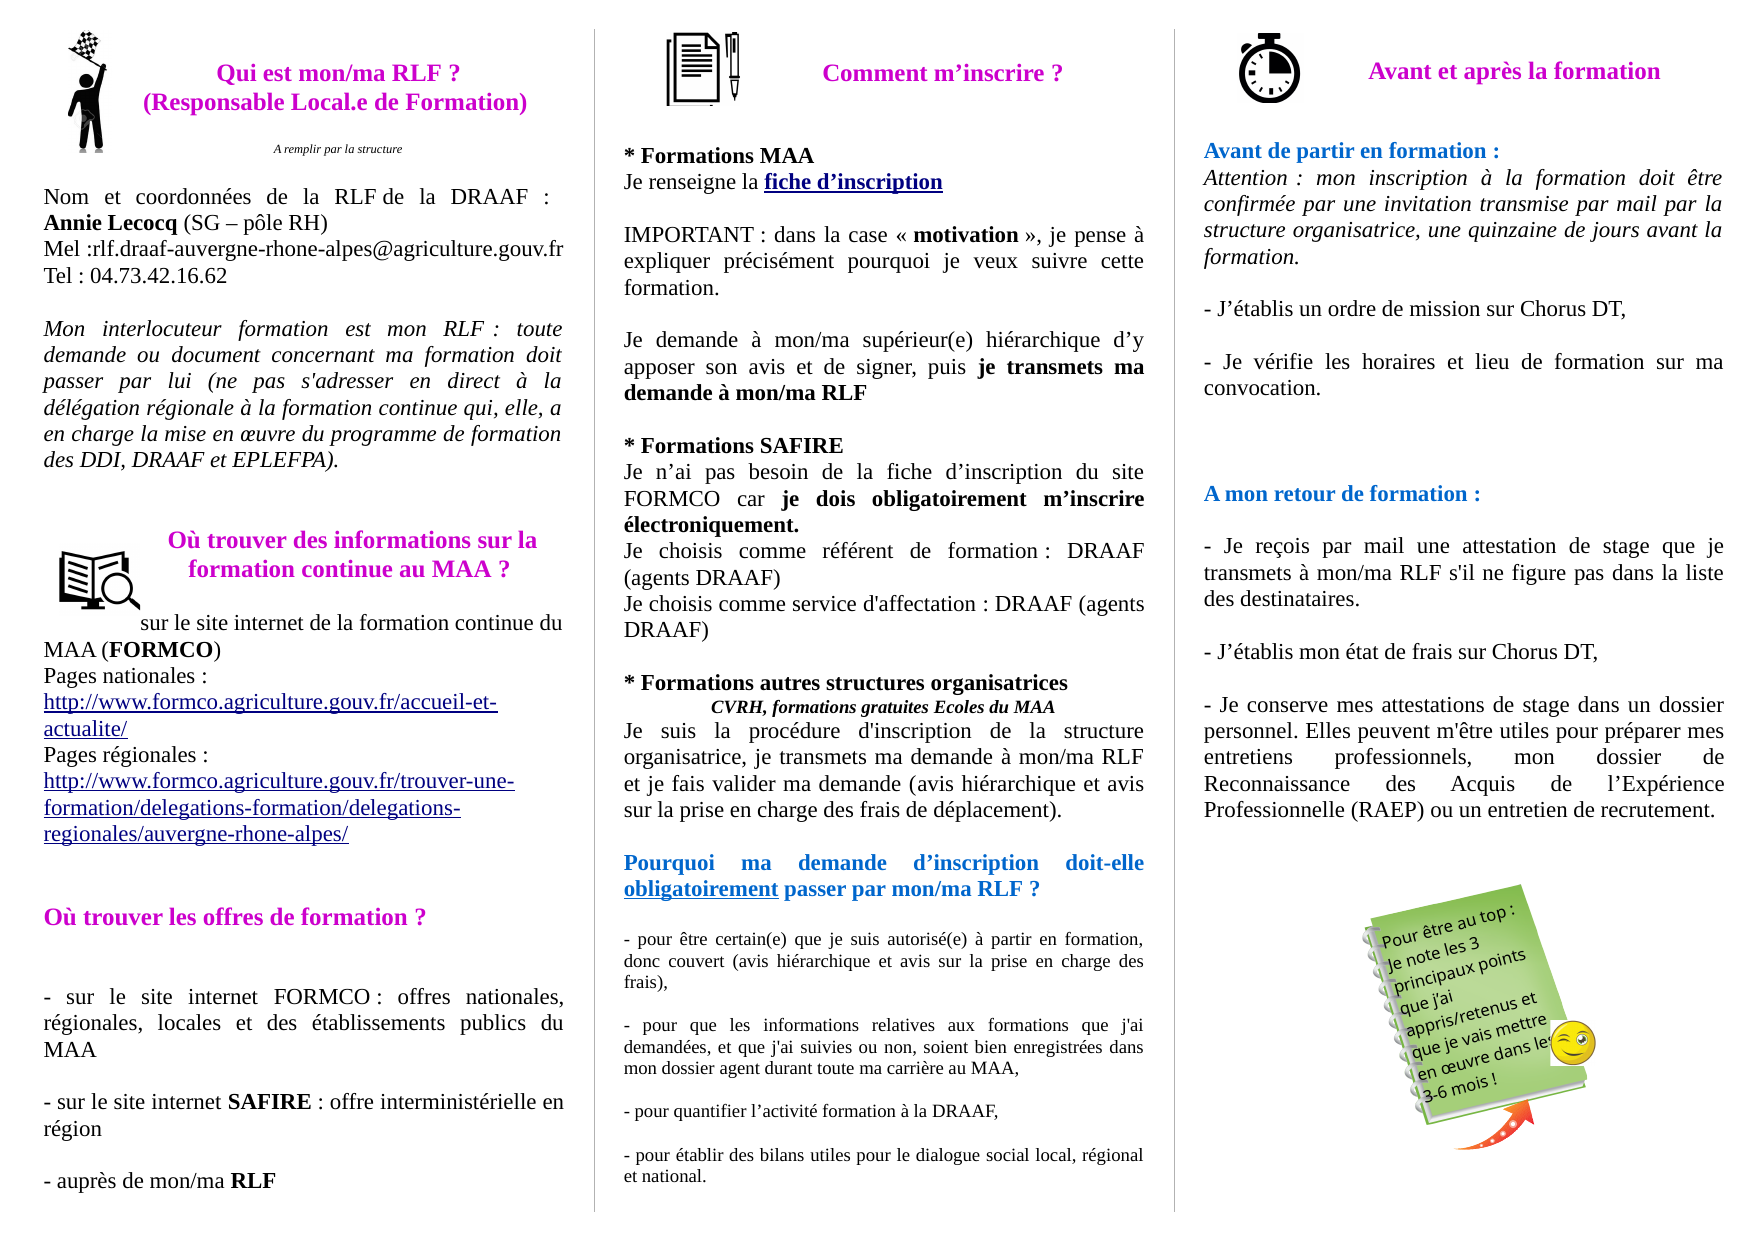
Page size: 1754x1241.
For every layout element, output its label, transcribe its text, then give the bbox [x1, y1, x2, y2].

picture [59, 543, 141, 616]
text A mon retour de formation : [1204, 480, 1725, 506]
picture [1362, 881, 1597, 1125]
text Pages nationales : http://www.formco.agriculture.gouv.fr/accueil-et-actualite/ [43, 662, 564, 741]
text Tel : 04.73.42.16.62 [43, 262, 564, 288]
text [623, 58, 666, 87]
text - Je vérifie les horaires et lieu de formation sur ma convocation. [1204, 348, 1725, 401]
text Pourquoi ma demande d’inscription doit-elle obligatoirement passer par mon/ma RLF ? [623, 849, 1145, 902]
text Je n’ai pas besoin de la fiche d’inscription du site FORMCO car je dois obligatoirement m’inscrire électroniquement. [623, 458, 1145, 537]
text - J’établis un ordre de mission sur Chorus DT, [1204, 295, 1725, 322]
picture [67, 30, 113, 153]
text Comment m’inscrire ? [741, 58, 1145, 87]
text Qui est mon/ma RLF ? [113, 58, 564, 87]
text - J’établis mon état de frais sur Chorus DT, [1204, 638, 1725, 664]
text Avant et après la formation [1304, 56, 1725, 84]
text - auprès de mon/ma RLF [43, 1167, 564, 1194]
text - Je conserve mes attestations de stage dans un dossier personnel. Elles peuvent m'être utiles pour préparer mes entretiens professionnels, mon dossier de Reconnaissance des Acquis de l’Expérience Professionnelle (RAEP) ou un entretien de recrutement. [1204, 691, 1725, 822]
text CVRH, formations gratuites Ecoles du MAA [623, 696, 1145, 717]
text Avant de partir en formation : [1204, 137, 1725, 164]
text sur le site internet de la formation continue du MAA (FORMCO) [43, 609, 564, 662]
text (Responsable Local.e de Formation) [113, 87, 564, 116]
text Nom et coordonnées de la RLF de la DRAAF : Annie Lecocq (SG – pôle RH) [43, 183, 564, 236]
picture [1236, 33, 1304, 103]
text - pour être certain(e) que je suis autorisé(e) à partir en formation, donc couvert (avis hiérarchique et avis sur la prise en charge des frais), [623, 928, 1145, 993]
text * Formations autres structures organisatrices [623, 669, 1145, 696]
text Pages régionales : http://www.formco.agriculture.gouv.fr/trouver-une-formation/delegations-formation/delegations-regionales/auvergne-rhone-alpes/ [43, 741, 564, 846]
text [43, 58, 67, 87]
text [43, 87, 67, 116]
text Je renseigne la fiche d’inscription [623, 168, 1145, 195]
text Mel :rlf.draaf-auvergne-rhone-alpes@agriculture.gouv.fr [43, 236, 564, 262]
text - pour que les informations relatives aux formations que j'ai demandées, et que j'ai suivies ou non, soient bien enregistrées dans mon dossier agent durant toute ma carrière au MAA, [623, 1014, 1145, 1079]
text Je choisis comme référent de formation : DRAAF (agents DRAAF) [623, 537, 1145, 590]
text Attention : mon inscription à la formation doit être confirmée par une invitation transmise par mail par la structure organisatrice, une quinzaine de jours avant la formation. [1204, 164, 1725, 269]
text [1204, 56, 1236, 84]
text Je demande à mon/ma supérieur(e) hiérarchique d’y apposer son avis et de signer, puis je transmets ma demande à mon/ma RLF [623, 327, 1145, 406]
text A remplir par la structure [43, 142, 564, 156]
text Où trouver des informations sur la formation continue au MAA ? [43, 525, 564, 583]
picture [666, 32, 741, 106]
text IMPORTANT : dans la case « motivation », je pense à expliquer précisément pourquoi je veux suivre cette formation. [623, 221, 1145, 300]
text * Formations MAA [623, 142, 1145, 168]
text * Formations SAFIRE [623, 432, 1145, 458]
text Je suis la procédure d'inscription de la structure organisatrice, je transmets ma demande à mon/ma RLF et je fais valider ma demande (avis hiérarchique et avis sur la prise en charge des frais de déplacement). [623, 717, 1145, 822]
text - sur le site internet FORMCO : offres nationales, régionales, locales et des établissements publics du MAA [43, 983, 564, 1062]
text Je choisis comme service d'affectation : DRAAF (agents DRAAF) [623, 590, 1145, 643]
text - sur le site internet SAFIRE : offre interministérielle en région [43, 1088, 564, 1141]
picture [1522, 1120, 1532, 1125]
text - Je reçois par mail une attestation de stage que je transmets à mon/ma RLF s'il ne figure pas dans la liste des destinataires. [1204, 533, 1725, 612]
text - pour établir des bilans utiles pour le dialogue social local, régional et national. [623, 1143, 1145, 1187]
text Où trouver les offres de formation ? [43, 902, 564, 930]
text Mon interlocuteur formation est mon RLF : toute demande ou document concernant ma formation doit passer par lui (ne pas s'adresser en direct à la délégation régionale à la formation continue qui, elle, a en charge la mise en œuvre du programme de formation des DDI, DRAAF et EPLEFPA). [43, 314, 564, 473]
text - pour quantifier l’activité formation à la DRAAF, [623, 1100, 1145, 1122]
